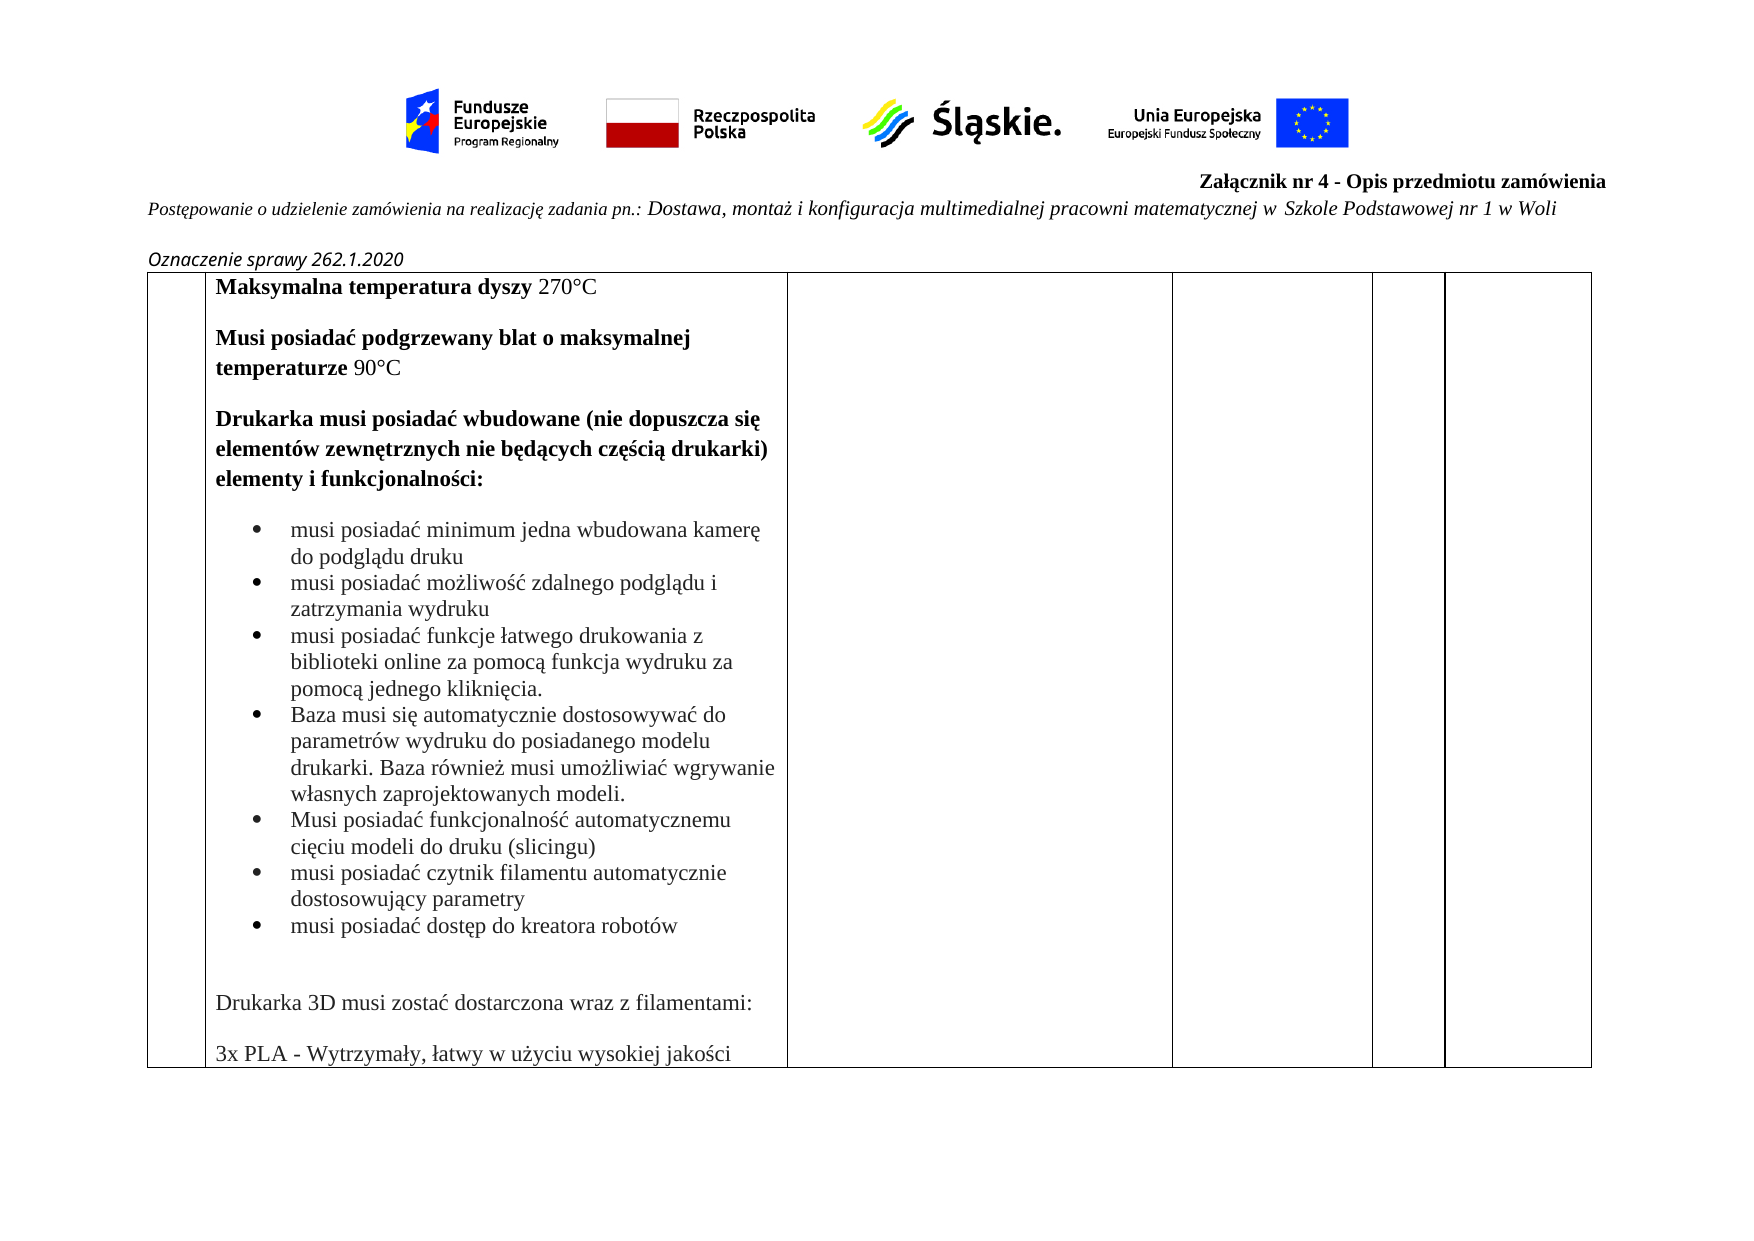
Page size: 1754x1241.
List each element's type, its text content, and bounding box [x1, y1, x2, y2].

table_cell [1446, 273, 1591, 1067]
table_cell [788, 273, 1172, 1067]
table_cell Maksymalna temperatura dyszy 270°C Musi posiadać podgrzewany blat o maksymalnej temperaturze 90°C Drukarka musi posiadać wbudowane (nie dopuszcza się elementów zewnętrznych nie będących częścią drukarki) elementy i funkcjonalności: musi posiadać minimum jedna wbudowana kamerę do podglądu druku musi posiadać możliwość zdalnego podglądu i zatrzymania wydruku musi posiadać funkcje łatwego drukowania z biblioteki online za pomocą funkcja wydruku za pomocą jednego kliknięcia. Baza musi się automatycznie dostosowywać do parametrów wydruku do posiadanego modelu drukarki. Baza również musi umożliwiać wgrywanie własnych zaprojektowanych modeli. Musi posiadać funkcjonalność automatycznemu cięciu modeli do druku (slicingu) musi posiadać czytnik filamentu automatycznie dostosowujący parametry musi posiadać dostęp do kreatora robotów Drukarka 3D musi zostać dostarczona wraz z filamentami: 3x PLA - Wytrzymały, łatwy w użyciu wysokiej jakości [206, 273, 787, 1067]
table_cell [1373, 273, 1444, 1067]
table_cell [1173, 273, 1372, 1067]
table_cell [148, 273, 205, 1067]
